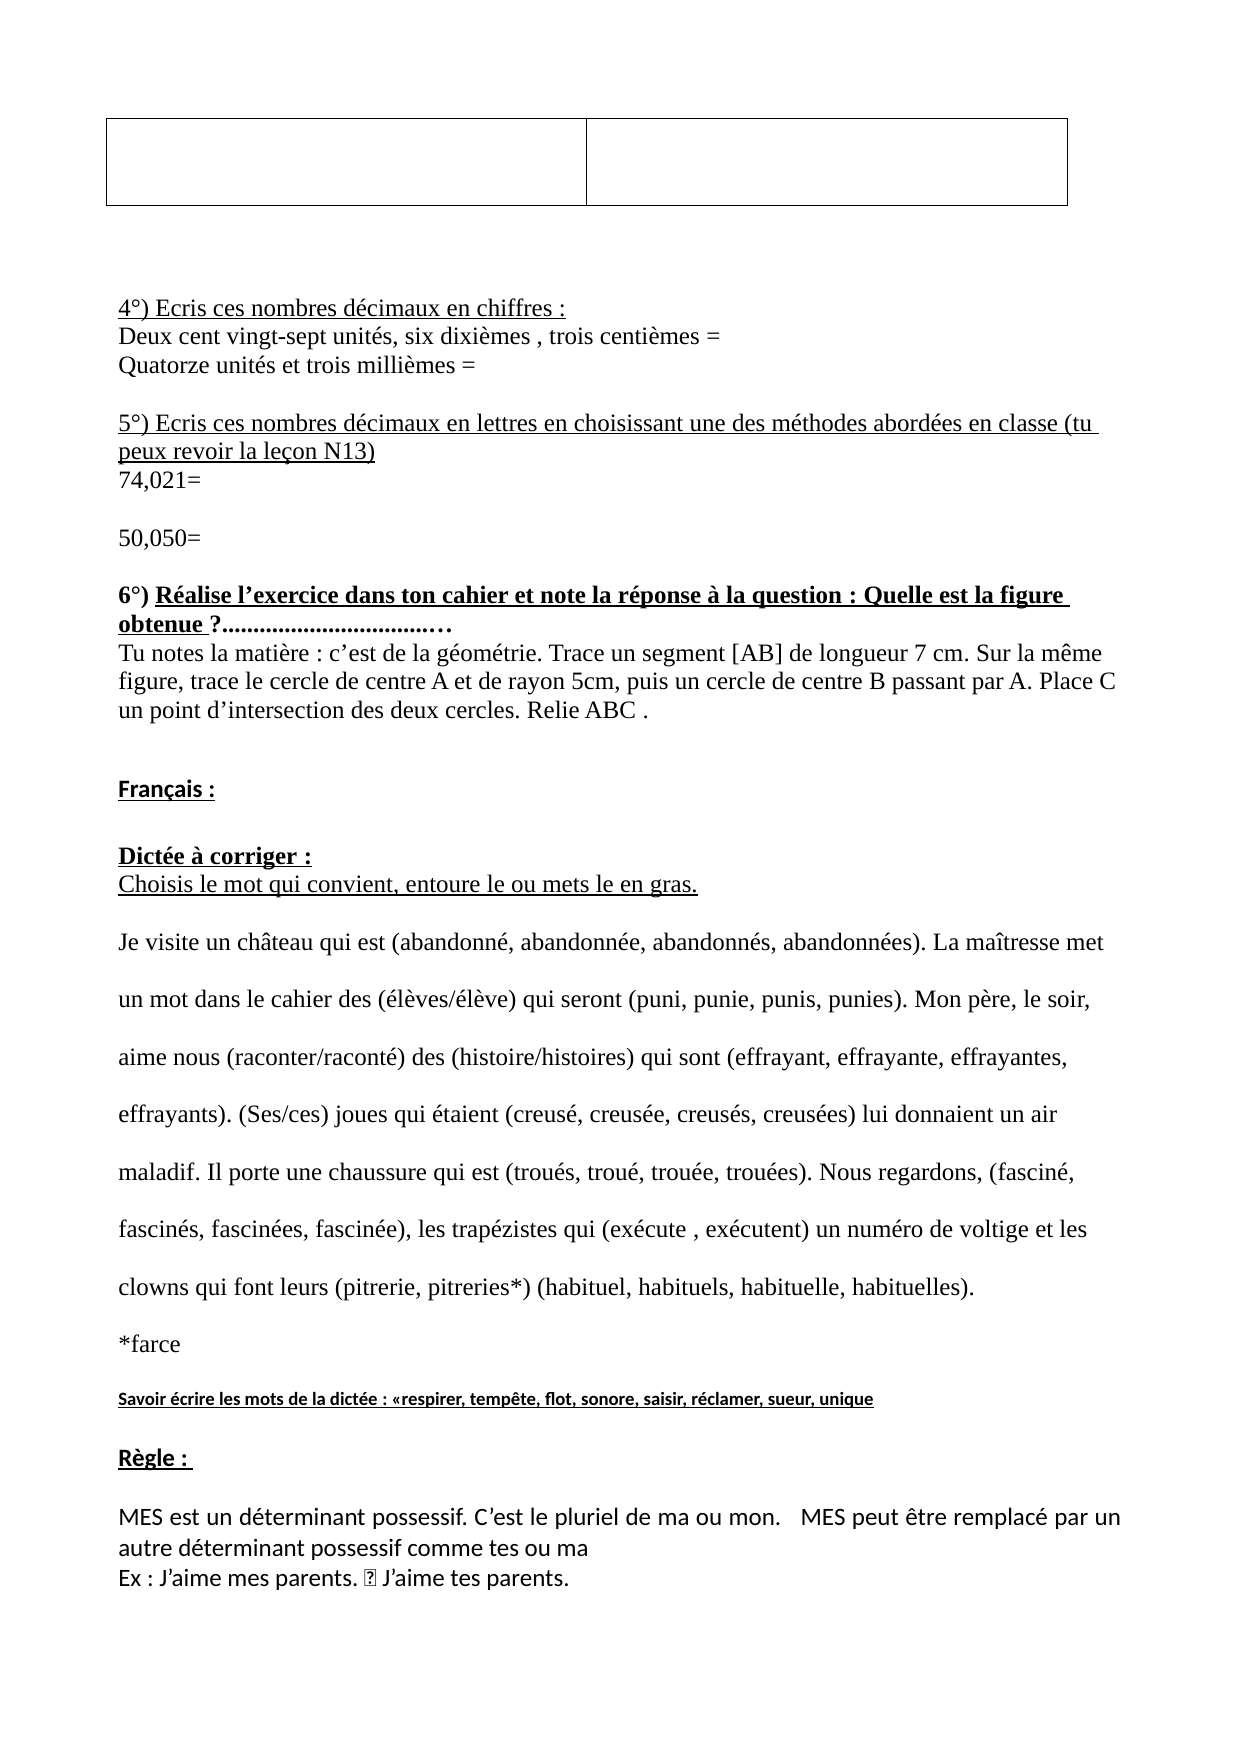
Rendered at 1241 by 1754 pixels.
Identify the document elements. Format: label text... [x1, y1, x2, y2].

list Tu notes la matière : c’est de la géométrie. Trace un segment [AB] de longueur 7 cm. Sur la même figure, trace le cercle de centre A et de rayon 5cm, puis un cercle de centre B passant par A. Place C un point d’intersection des deux cercles. Relie ABC . [118, 638, 1122, 724]
list Choisis le mot qui convient, entoure le ou mets le en gras. [118, 869, 1122, 898]
text MES est un déterminant possessif. C’est le pluriel de ma ou mon. MES peut être remplacé par un autre déterminant possessif comme tes ou ma [118, 1502, 1122, 1563]
list Deux cent vingt-sept unités, six dixièmes , trois centièmes = [118, 321, 1122, 350]
list Savoir écrire les mots de la dictée : «respirer, tempête, flot, sonore, saisir, réclamer, sueur, unique [118, 1387, 1122, 1410]
text Règle : [118, 1442, 1122, 1473]
list 74,021= [118, 465, 1122, 494]
list Quatorze unités et trois millièmes = [118, 350, 1122, 379]
list 4°) Ecris ces nombres décimaux en chiffres : [118, 293, 1122, 321]
text Français : [118, 773, 1122, 804]
list Dictée à corriger : [118, 841, 1122, 869]
list 50,050= [118, 523, 1122, 551]
list *farce [118, 1329, 1122, 1358]
table_cell [587, 119, 1067, 205]
text Ex : J’aime mes parents.  J’aime tes parents. [118, 1563, 1122, 1593]
list Je visite un château qui est (abandonné, abandonnée, abandonnés, abandonnées). La maîtresse met un mot dans le cahier des (élèves/élève) qui seront (puni, punie, punis, punies). Mon père, le soir, aime nous (raconter/raconté) des (histoire/histoires) qui sont (effrayant, effrayante, effrayantes, effrayants). (Ses/ces) joues qui étaient (creusé, creusée, creusés, creusées) lui donnaient un air maladif. Il porte une chaussure qui est (troués, troué, trouée, trouées). Nous regardons, (fasciné, fascinés, fascinées, fascinée), les trapézistes qui (exécute , exécutent) un numéro de voltige et les clowns qui font leurs (pitrerie, pitreries*) (habituel, habituels, habituelle, habituelles). [118, 927, 1122, 1301]
list 5°) Ecris ces nombres décimaux en lettres en choisissant une des méthodes abordées en classe (tu peux revoir la leçon N13) [118, 408, 1122, 465]
list 6°) Réalise l’exercice dans ton cahier et note la réponse à la question : Quelle est la figure obtenue ?.................................… [118, 580, 1122, 638]
table_cell [107, 119, 586, 205]
